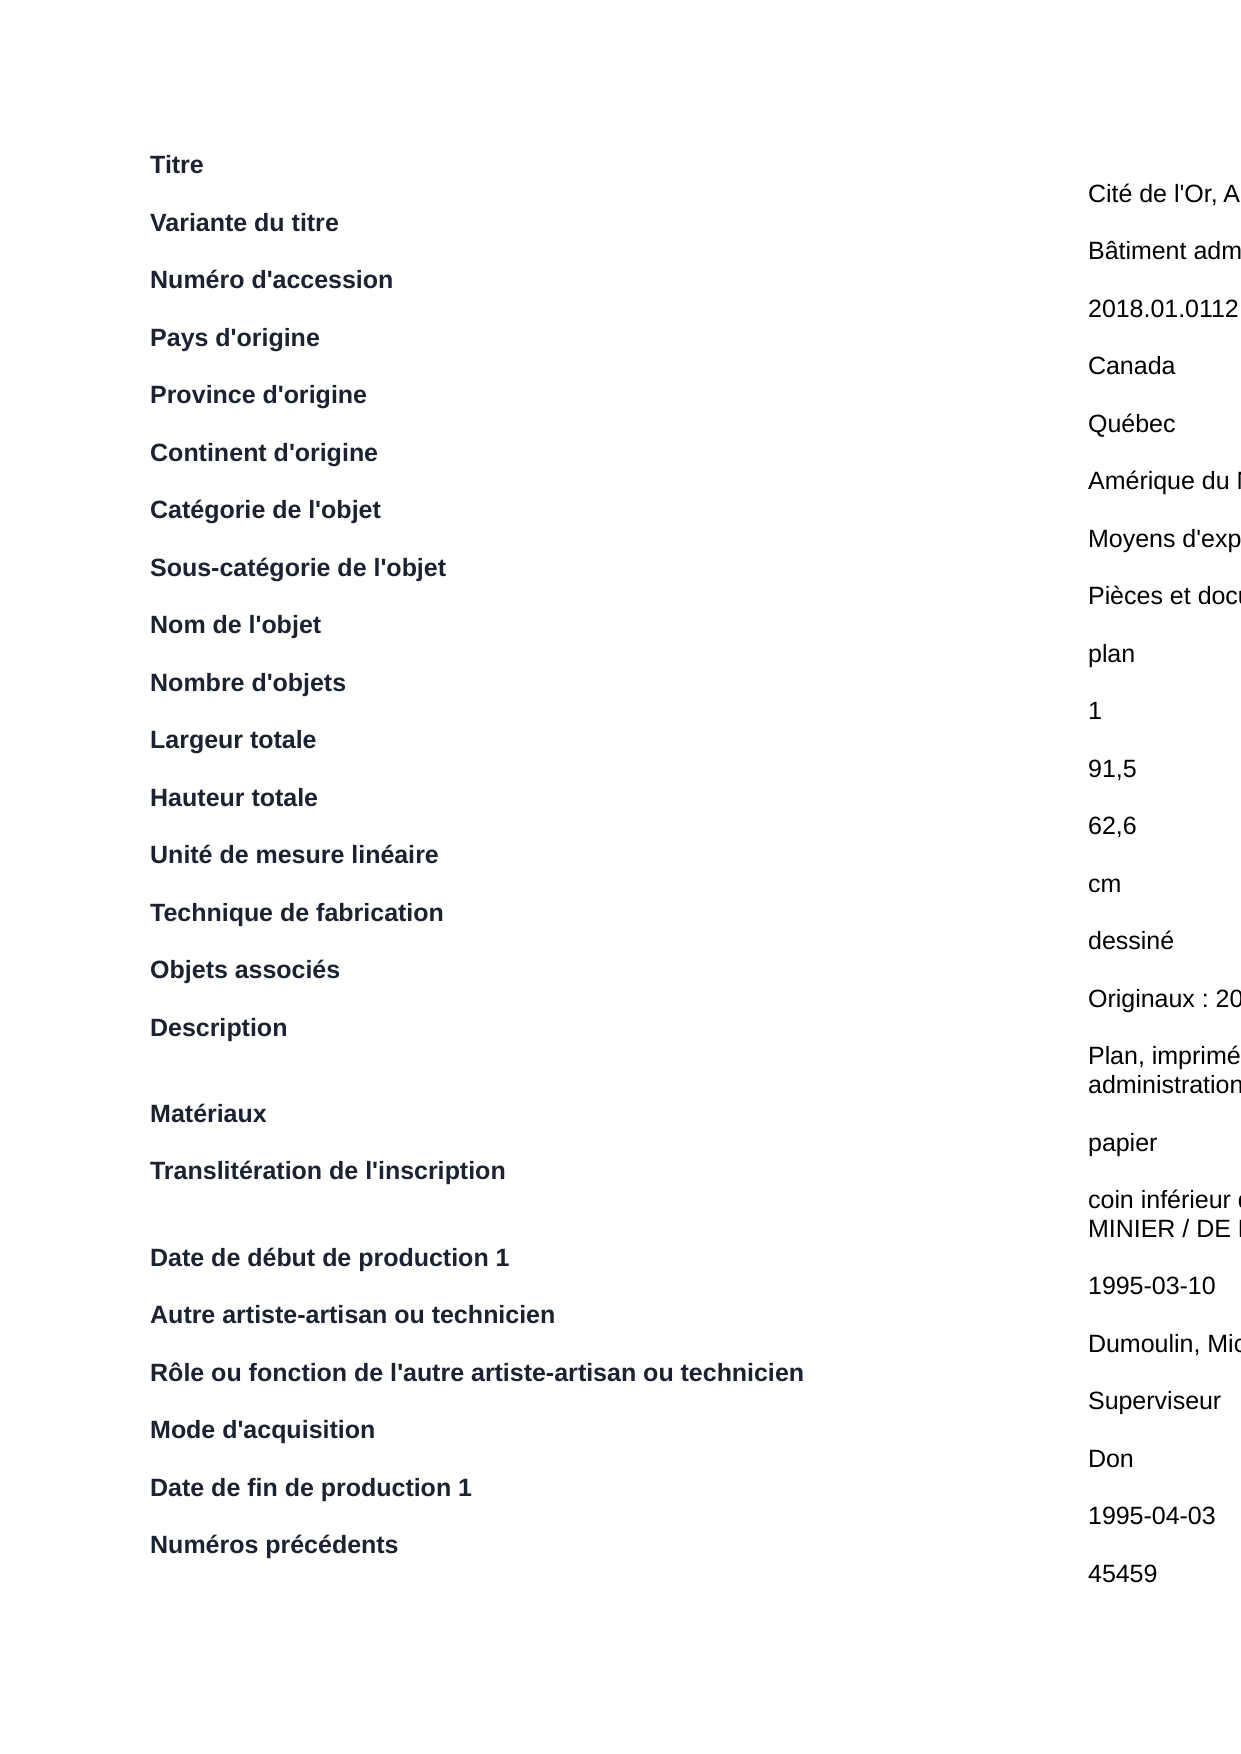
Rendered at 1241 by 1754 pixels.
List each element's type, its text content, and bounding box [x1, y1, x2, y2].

text Numéro d'accession [150, 265, 1090, 294]
text Moyens d'expression [1088, 524, 1240, 552]
text Plan, imprimé à l'encre noire, sur papier blanc ressemblant à un plastique. Réalisé par la firme Monette, Leclerc, St-Denis architectes. Ensemble de petits dessins détaillant les parties composantes pour la structure du monte-personnes ; coupes A, T, U, V, X, W, Y et Z. Le titre du plan : Bâtiment administration - monte-personnes, structure. Le numéro du plan : S-5 . [1088, 1041, 1240, 1099]
text Mode d'acquisition [150, 1415, 1090, 1444]
text Canada [1088, 351, 1240, 380]
text Dumoulin, Michel [1088, 1329, 1240, 1357]
text cm [1088, 869, 1240, 897]
text Autre artiste-artisan ou technicien [150, 1300, 1090, 1329]
text Matériaux [150, 1099, 1090, 1127]
text Superviseur [1088, 1386, 1240, 1415]
text Largeur totale [150, 725, 1090, 754]
text Hauteur totale [150, 782, 1090, 811]
text 45459 [1088, 1559, 1240, 1587]
text dessiné [1088, 926, 1240, 955]
text Bâtiment administration - monte-personnes, structure [1088, 236, 1240, 265]
text 62,6 [1088, 811, 1240, 840]
text Date de fin de production 1 [150, 1472, 1090, 1501]
text Translitération de l'inscription [150, 1156, 1090, 1185]
text Don [1088, 1444, 1240, 1472]
text Nom de l'objet [150, 610, 1090, 639]
text Variante du titre [150, 207, 1090, 236]
text Numéros précédents [150, 1530, 1090, 1559]
text Province d'origine [150, 380, 1090, 409]
text Catégorie de l'objet [150, 495, 1090, 524]
text Pièces et documents [1088, 581, 1240, 610]
text Québec [1088, 409, 1240, 437]
text Objets associés [150, 955, 1090, 984]
text Originaux : 2018.01.0112.01-07 Copies : 2018.01.0113-0122 [1088, 984, 1240, 1012]
text Titre [150, 150, 1090, 179]
text Pays d'origine [150, 322, 1090, 351]
text Sous-catégorie de l'objet [150, 552, 1090, 581]
text Rôle ou fonction de l'autre artiste-artisan ou technicien [150, 1357, 1090, 1386]
text 91,5 [1088, 754, 1240, 782]
text Cité de l'Or, Administration/Sécherie [1088, 179, 1240, 207]
text Technique de fabrication [150, 897, 1090, 926]
text 1995-04-03 [1088, 1501, 1240, 1530]
text plan [1088, 639, 1240, 667]
text Amérique du Nord [1088, 466, 1240, 495]
text Description [150, 1012, 1090, 1041]
text Date de début de production 1 [150, 1242, 1090, 1271]
text 2018.01.0112.05 [1088, 294, 1240, 322]
text Continent d'origine [150, 437, 1090, 466]
text 1 [1088, 696, 1240, 725]
text 1995-03-10 [1088, 1271, 1240, 1300]
text Unité de mesure linéaire [150, 840, 1090, 869]
text Nombre d'objets [150, 667, 1090, 696]
text papier [1088, 1127, 1240, 1156]
